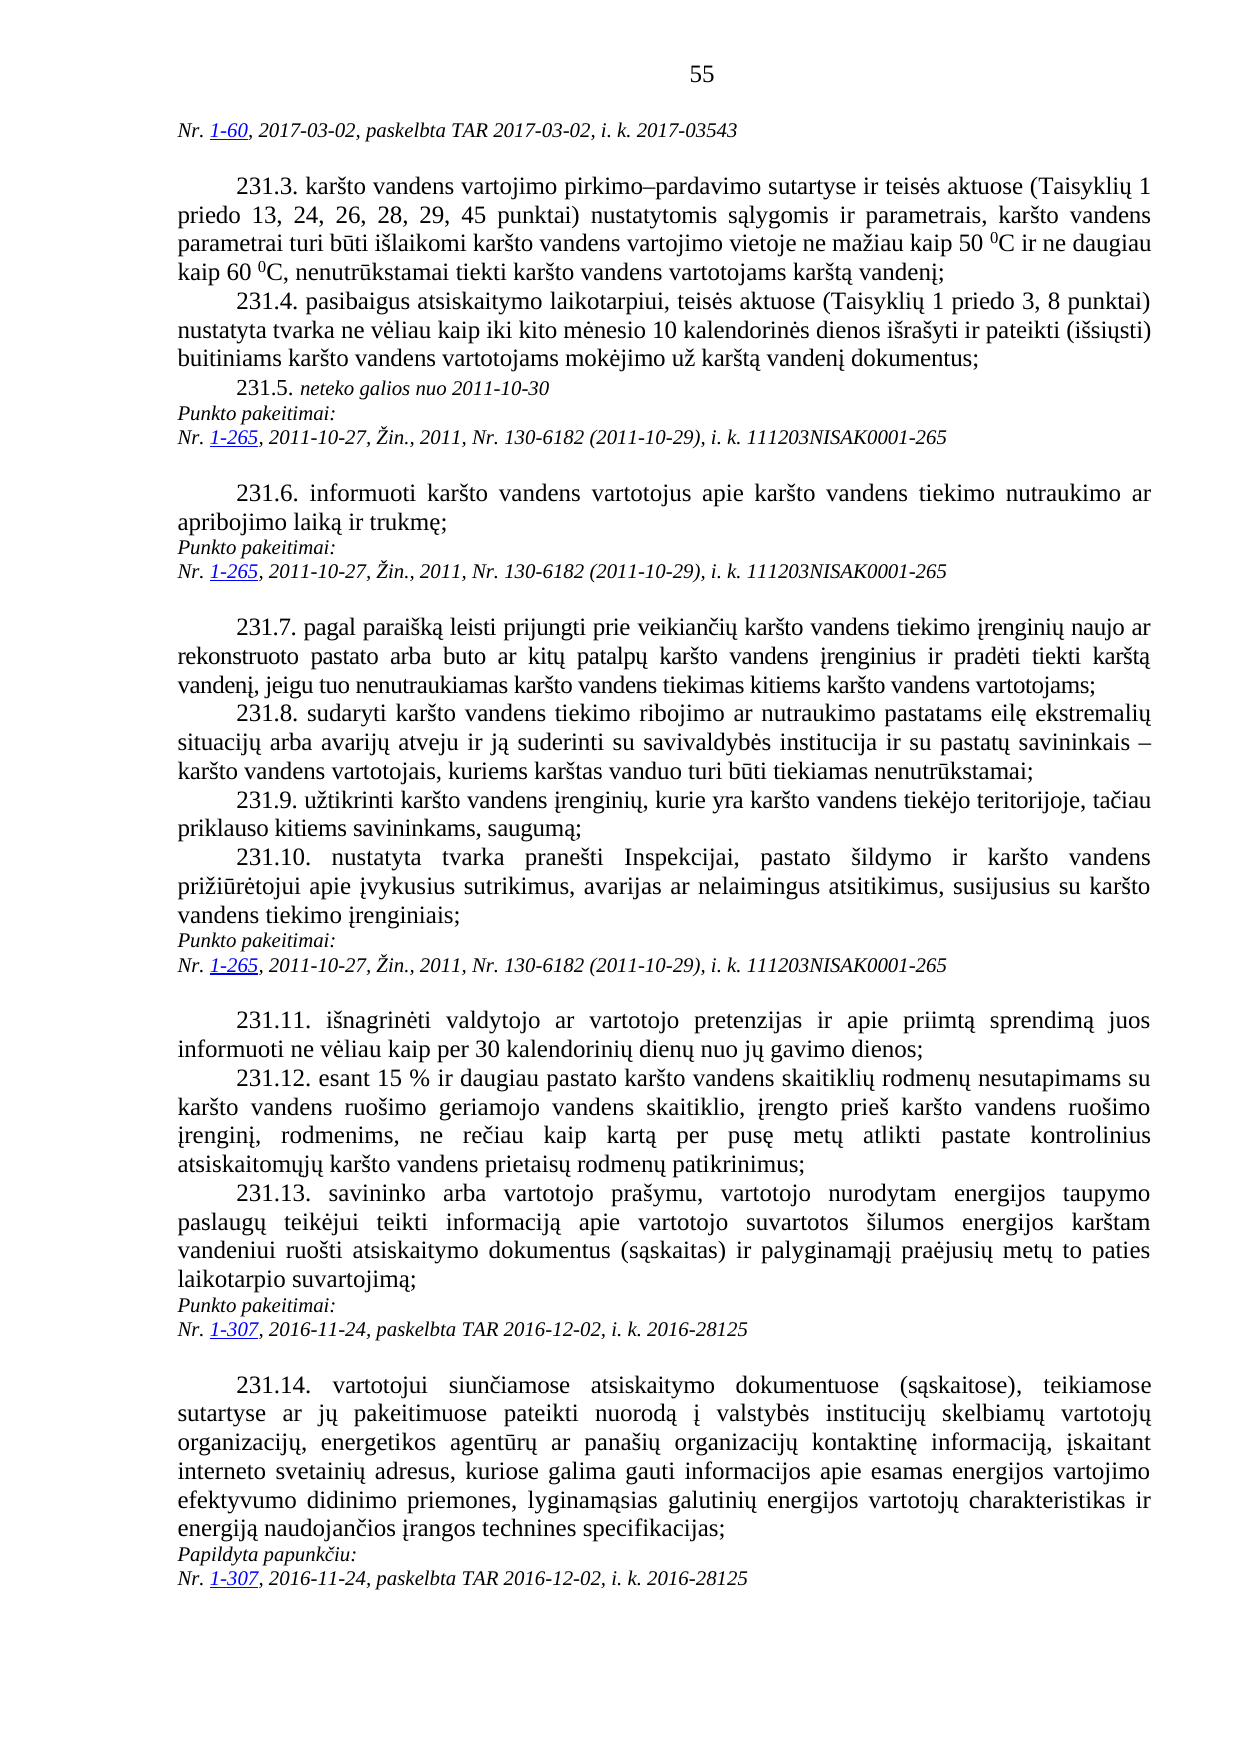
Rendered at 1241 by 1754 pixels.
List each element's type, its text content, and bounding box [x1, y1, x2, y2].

text Nr. 1-265, 2011-10-27, Žin., 2011, Nr. 130-6182 (2011-10-29), i. k. 111203NISAK0001-265 [177, 425, 1152, 449]
text Punkto pakeitimai: [177, 401, 1152, 425]
text 231.5. neteko galios nuo 2011-10-30 [177, 372, 1152, 401]
text 231.9. užtikrinti karšto vandens įrenginių, kurie yra karšto vandens tiekėjo teritorijoje, tačiau priklauso kitiems savininkams, saugumą; [177, 785, 1152, 842]
text 231.12. esant 15 % ir daugiau pastato karšto vandens skaitiklių rodmenų nesutapimams su karšto vandens ruošimo geriamojo vandens skaitiklio, įrengto prieš karšto vandens ruošimo įrenginį, rodmenims, ne rečiau kaip kartą per pusę metų atlikti pastate kontrolinius atsiskaitomųjų karšto vandens prietaisų rodmenų patikrinimus; [177, 1063, 1152, 1178]
text 231.7. pagal paraišką leisti prijungti prie veikiančių karšto vandens tiekimo įrenginių naujo ar rekonstruoto pastato arba buto ar kitų patalpų karšto vandens įrenginius ir pradėti tiekti karštą vandenį, jeigu tuo nenutraukiamas karšto vandens tiekimas kitiems karšto vandens vartotojams; [177, 612, 1152, 698]
text Nr. 1-307, 2016-11-24, paskelbta TAR 2016-12-02, i. k. 2016-28125 [177, 1566, 1152, 1590]
text Nr. 1-265, 2011-10-27, Žin., 2011, Nr. 130-6182 (2011-10-29), i. k. 111203NISAK0001-265 [177, 559, 1152, 583]
text 231.14. vartotojui siunčiamose atsiskaitymo dokumentuose (sąskaitose), teikiamose sutartyse ar jų pakeitimuose pateikti nuorodą į valstybės institucijų skelbiamų vartotojų organizacijų, energetikos agentūrų ar panašių organizacijų kontaktinę informaciją, įskaitant interneto svetainių adresus, kuriose galima gauti informacijos apie esamas energijos vartojimo efektyvumo didinimo priemones, lyginamąsias galutinių energijos vartotojų charakteristikas ir energiją naudojančios įrangos technines specifikacijas; [177, 1370, 1152, 1542]
text 231.8. sudaryti karšto vandens tiekimo ribojimo ar nutraukimo pastatams eilę ekstremalių situacijų arba avarijų atveju ir ją suderinti su savivaldybės institucija ir su pastatų savininkais – karšto vandens vartotojais, kuriems karštas vanduo turi būti tiekiamas nenutrūkstamai; [177, 698, 1152, 785]
text 231.6. informuoti karšto vandens vartotojus apie karšto vandens tiekimo nutraukimo ar apribojimo laiką ir trukmę; [177, 478, 1152, 535]
text Punkto pakeitimai: [177, 1293, 1152, 1317]
text Nr. 1-307, 2016-11-24, paskelbta TAR 2016-12-02, i. k. 2016-28125 [177, 1317, 1152, 1341]
text 231.10. nustatyta tvarka pranešti Inspekcijai, pastato šildymo ir karšto vandens prižiūrėtojui apie įvykusius sutrikimus, avarijas ar nelaimingus atsitikimus, susijusius su karšto vandens tiekimo įrenginiais; [177, 842, 1152, 928]
text Nr. 1-265, 2011-10-27, Žin., 2011, Nr. 130-6182 (2011-10-29), i. k. 111203NISAK0001-265 [177, 952, 1152, 977]
text Punkto pakeitimai: [177, 535, 1152, 559]
text Punkto pakeitimai: [177, 928, 1152, 952]
text 231.13. savininko arba vartotojo prašymu, vartotojo nurodytam energijos taupymo paslaugų teikėjui teikti informaciją apie vartotojo suvartotos šilumos energijos karštam vandeniui ruošti atsiskaitymo dokumentus (sąskaitas) ir palyginamąjį praėjusių metų to paties laikotarpio suvartojimą; [177, 1178, 1152, 1293]
text 231.11. išnagrinėti valdytojo ar vartotojo pretenzijas ir apie priimtą sprendimą juos informuoti ne vėliau kaip per 30 kalendorinių dienų nuo jų gavimo dienos; [177, 1005, 1152, 1063]
text 231.4. pasibaigus atsiskaitymo laikotarpiui, teisės aktuose (Taisyklių 1 priedo 3, 8 punktai) nustatyta tvarka ne vėliau kaip iki kito mėnesio 10 kalendorinės dienos išrašyti ir pateikti (išsiųsti) buitiniams karšto vandens vartotojams mokėjimo už karštą vandenį dokumentus; [177, 286, 1152, 372]
text Papildyta papunkčiu: [177, 1542, 1152, 1566]
text 231.3. karšto vandens vartojimo pirkimo–pardavimo sutartyse ir teisės aktuose (Taisyklių 1 priedo 13, 24, 26, 28, 29, 45 punktai) nustatytomis sąlygomis ir parametrais, karšto vandens parametrai turi būti išlaikomi karšto vandens vartojimo vietoje ne mažiau kaip 50 0C ir ne daugiau kaip 60 0C, nenutrūkstamai tiekti karšto vandens vartotojams karštą vandenį; [177, 171, 1152, 286]
text Nr. 1-60, 2017-03-02, paskelbta TAR 2017-03-02, i. k. 2017-03543 [177, 118, 1152, 142]
